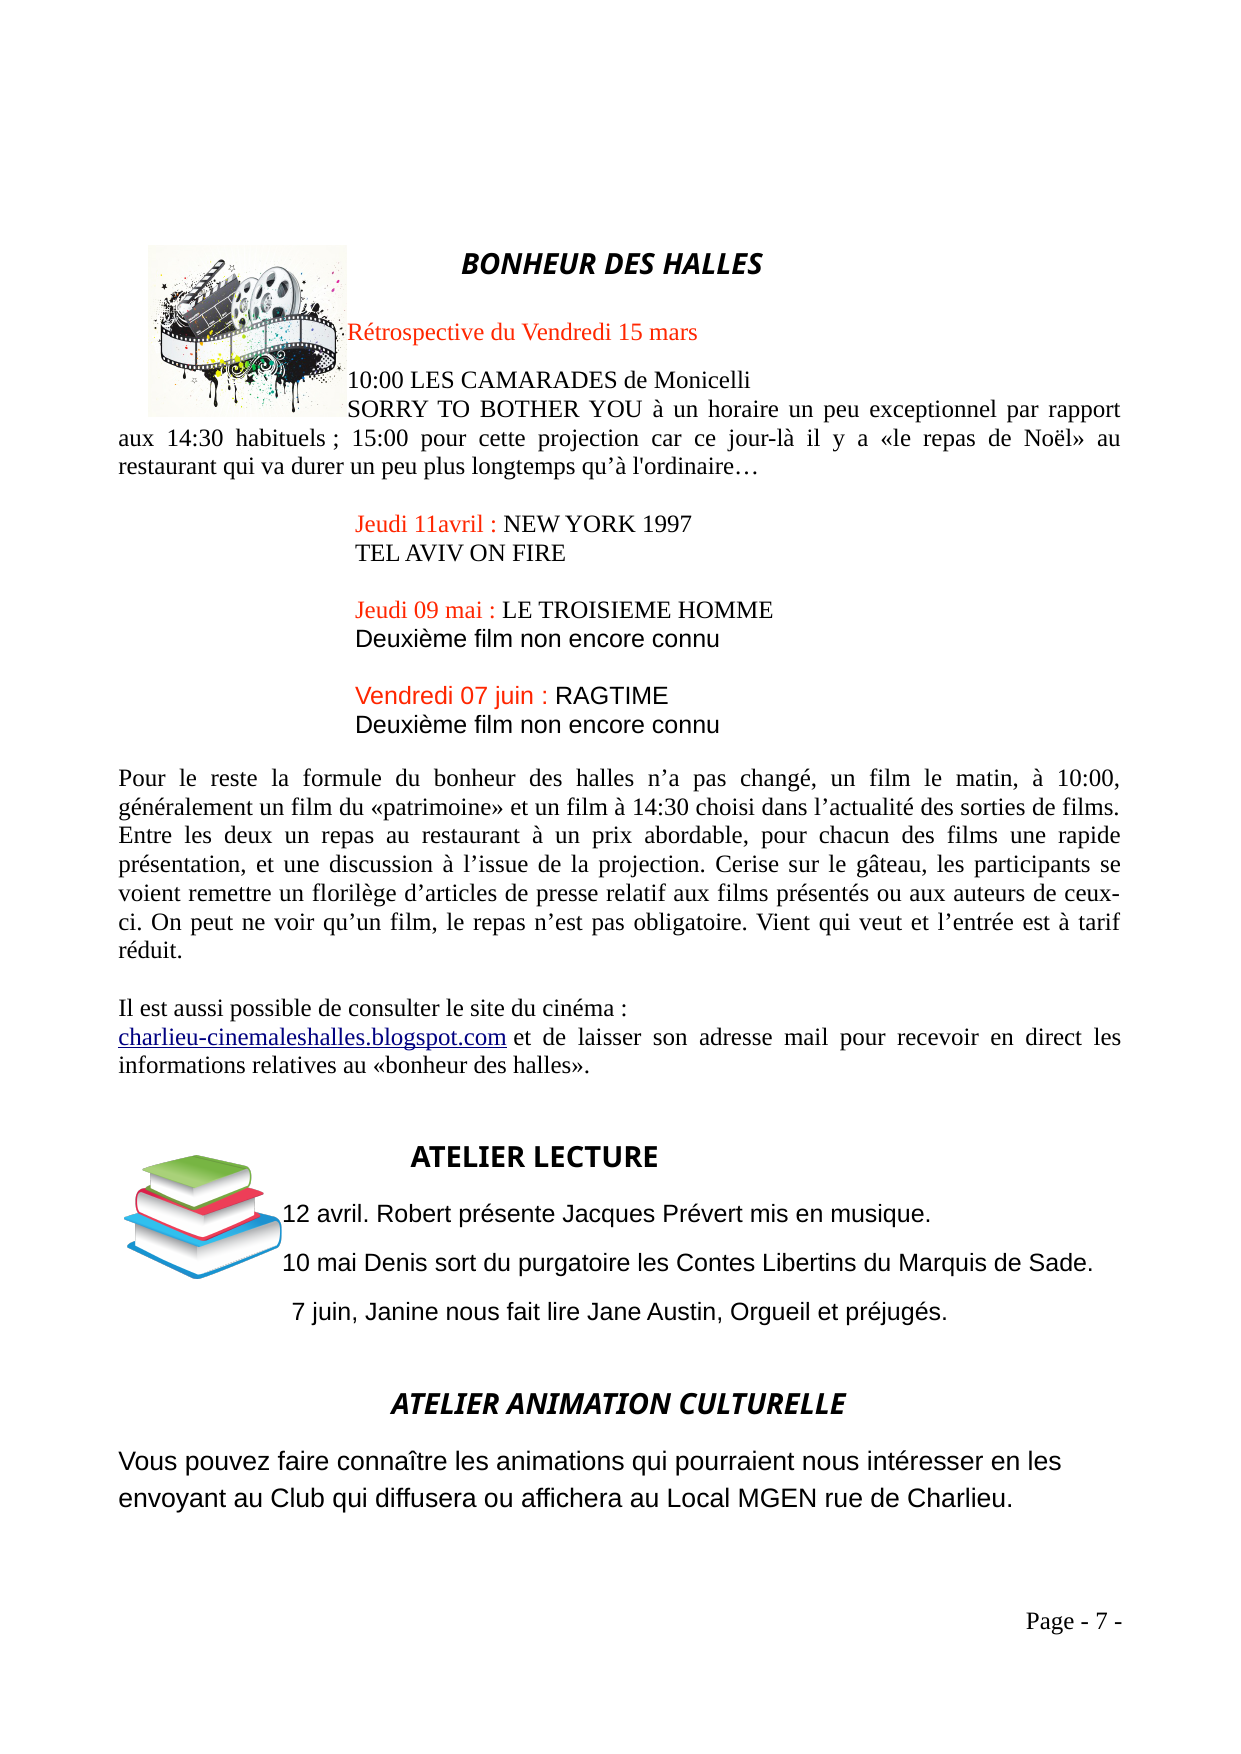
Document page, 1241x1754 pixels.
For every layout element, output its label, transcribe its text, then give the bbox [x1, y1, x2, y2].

text Pour le reste la formule du bonheur des halles n’a pas changé, un film le matin, à 10:00, généralement un film du «patrimoine» et un film à 14:30 choisi dans l’actualité des sorties de films. Entre les deux un repas au restaurant à un prix abordable, pour chacun des films une rapide présentation, et une discussion à l’issue de la projection. Cerise sur le gâteau, les participants se voient remettre un florilège d’articles de presse relatif aux films présentés ou aux auteurs de ceux-ci. On peut ne voir qu’un film, le repas n’est pas obligatoire. Vient qui veut et l’entrée est à tarif réduit. [118, 763, 1122, 964]
text ATELIER LECTURE [118, 1137, 1122, 1176]
text Vendredi 07 juin : RAGTIME [118, 681, 1122, 710]
text [118, 365, 148, 394]
text BONHEUR DES HALLES [118, 243, 1122, 283]
text 10 mai Denis sort du purgatoire les Contes Libertins du Marquis de Sade. [282, 1248, 1122, 1277]
text Deuxième film non encore connu [118, 710, 1122, 739]
text TEL AVIV ON FIRE [118, 538, 1122, 566]
text Jeudi 11avril : NEW YORK 1997 [118, 509, 1122, 538]
picture [124, 1155, 282, 1279]
text Vous pouvez faire connaître les animations qui pourraient nous intéresser en les envoyant au Club qui diffusera ou affichera au Local MGEN rue de Charlieu. [118, 1446, 1122, 1513]
text 12 avril. Robert présente Jacques Prévert mis en musique. [282, 1199, 1122, 1227]
text 10:00 LES CAMARADES de Monicelli [347, 365, 1122, 394]
text Jeudi 09 mai : LE TROISIEME HOMME [118, 595, 1122, 624]
text 7 juin, Janine nous fait lire Jane Austin, Orgueil et préjugés. [118, 1297, 1122, 1326]
text Rétrospective du Vendredi 15 mars [347, 317, 1122, 346]
text Il est aussi possible de consulter le site du cinéma : [118, 993, 1122, 1022]
text ATELIER ANIMATION CULTURELLE [118, 1383, 1122, 1423]
text [118, 317, 148, 346]
picture [148, 245, 347, 417]
text Deuxième film non encore connu [118, 624, 1122, 653]
text SORRY TO BOTHER YOU à un horaire un peu exceptionnel par rapport aux 14:30 habituels ; 15:00 pour cette projection car ce jour-là il y a «le repas de Noël» au restaurant qui va durer un peu plus longtemps qu’à l'ordinaire… [118, 394, 1122, 480]
text charlieu-cinemaleshalles.blogspot.com et de laisser son adresse mail pour recevoir en direct les informations relatives au «bonheur des halles». [118, 1022, 1122, 1079]
